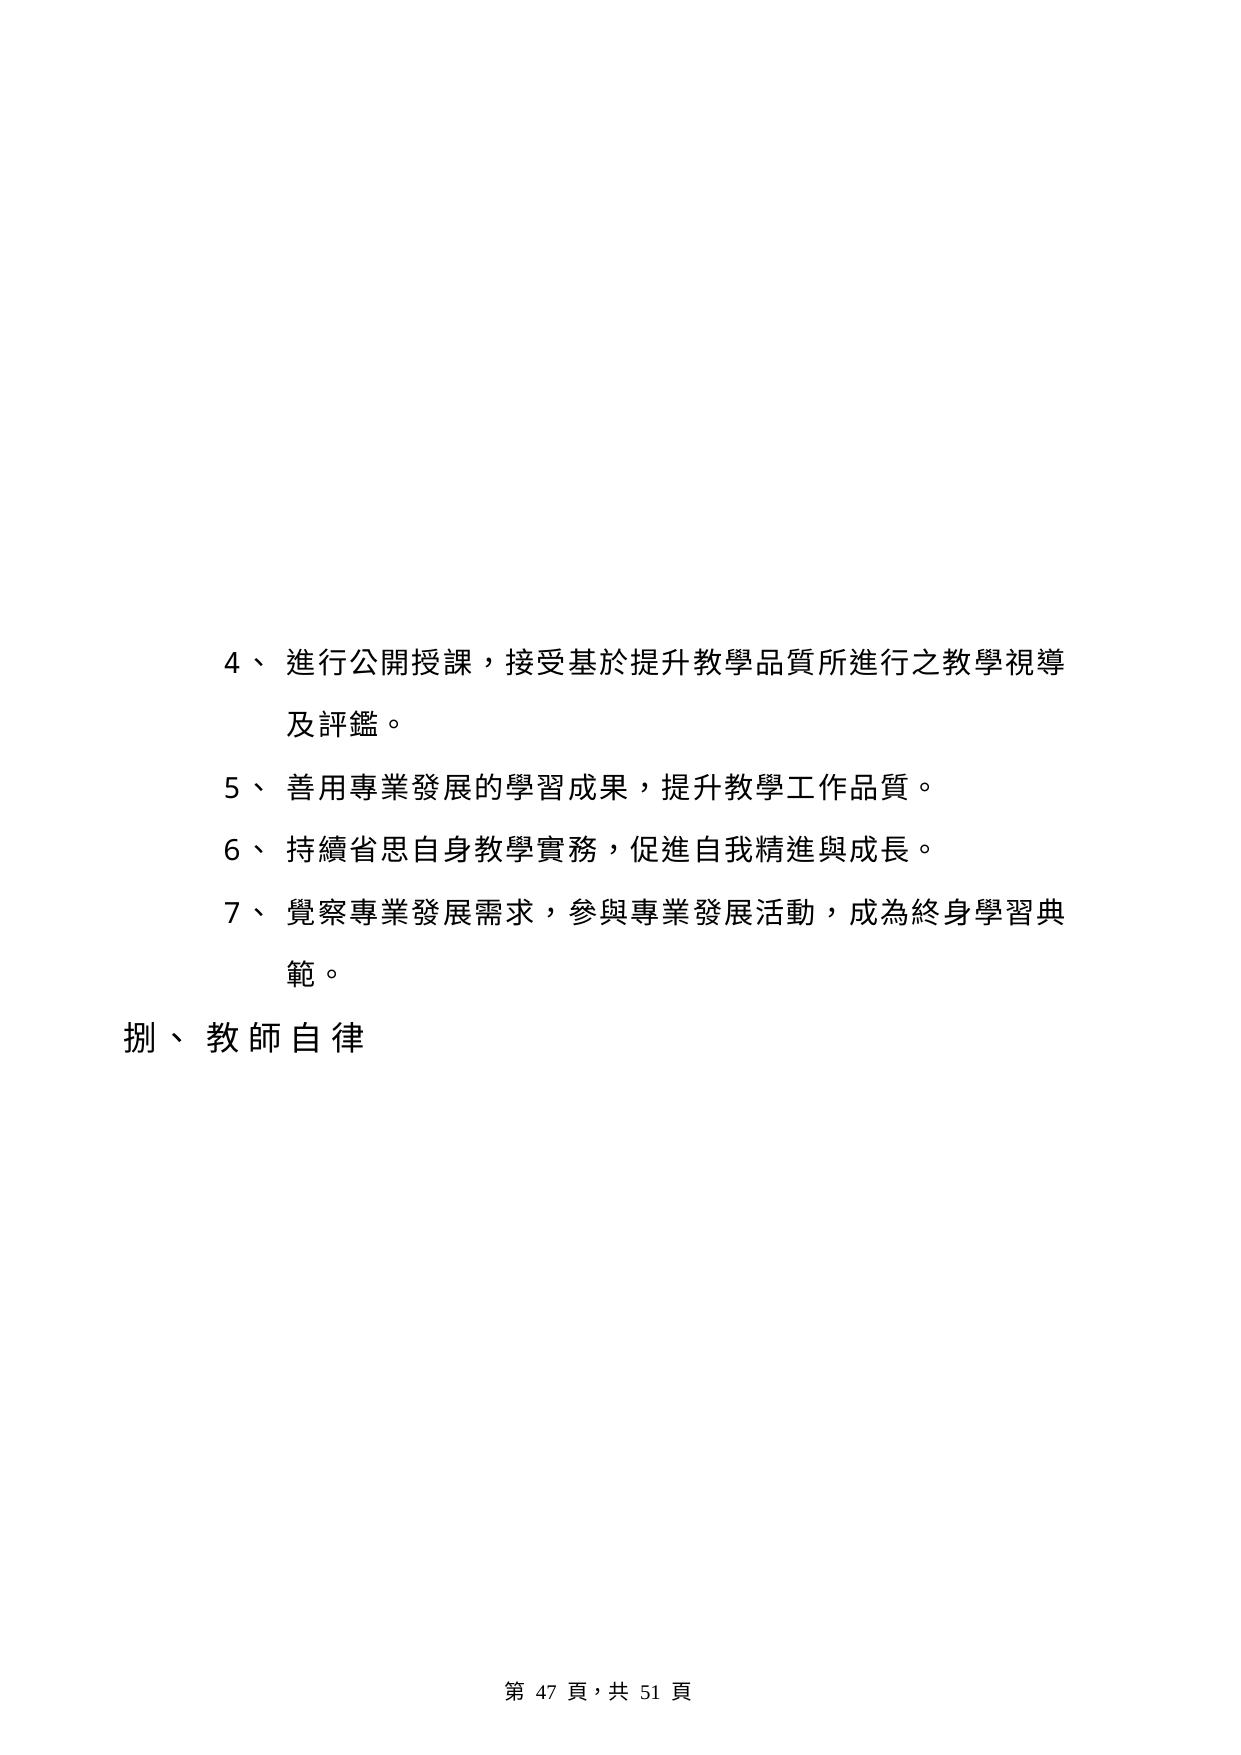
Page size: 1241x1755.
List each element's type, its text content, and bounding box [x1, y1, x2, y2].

text 捌、教師自律 [119, 994, 1077, 1056]
list 進行公開授課，接受基於提升教學品質所進行之教學視導及評鑑。 [219, 619, 1077, 744]
list 持續省思自身教學實務，促進自我精進與成長。 [219, 806, 1077, 869]
list 覺察專業發展需求，參與專業發展活動，成為終身學習典範。 [219, 869, 1077, 994]
list 善用專業發展的學習成果，提升教學工作品質。 [219, 744, 1077, 806]
